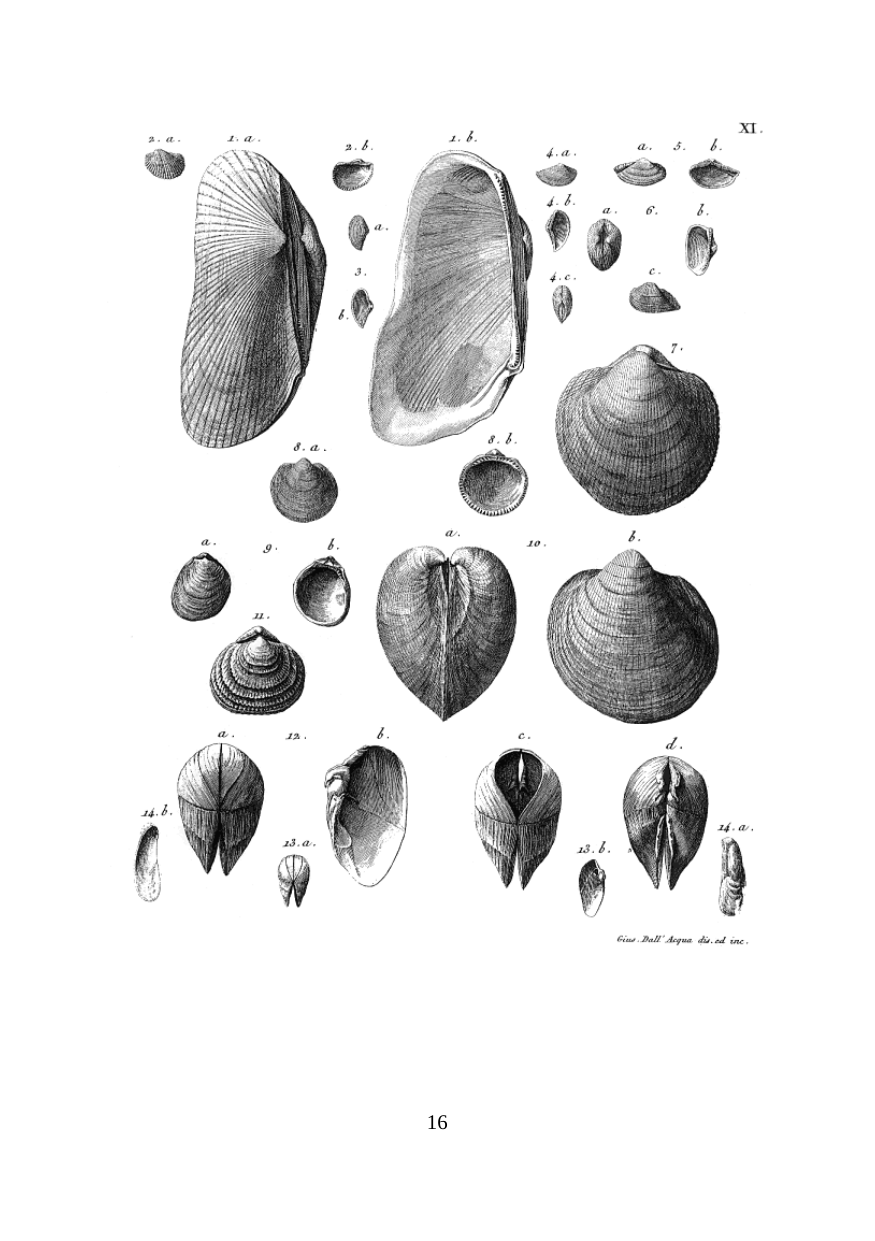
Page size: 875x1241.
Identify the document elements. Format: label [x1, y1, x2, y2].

picture [106, 106, 768, 969]
